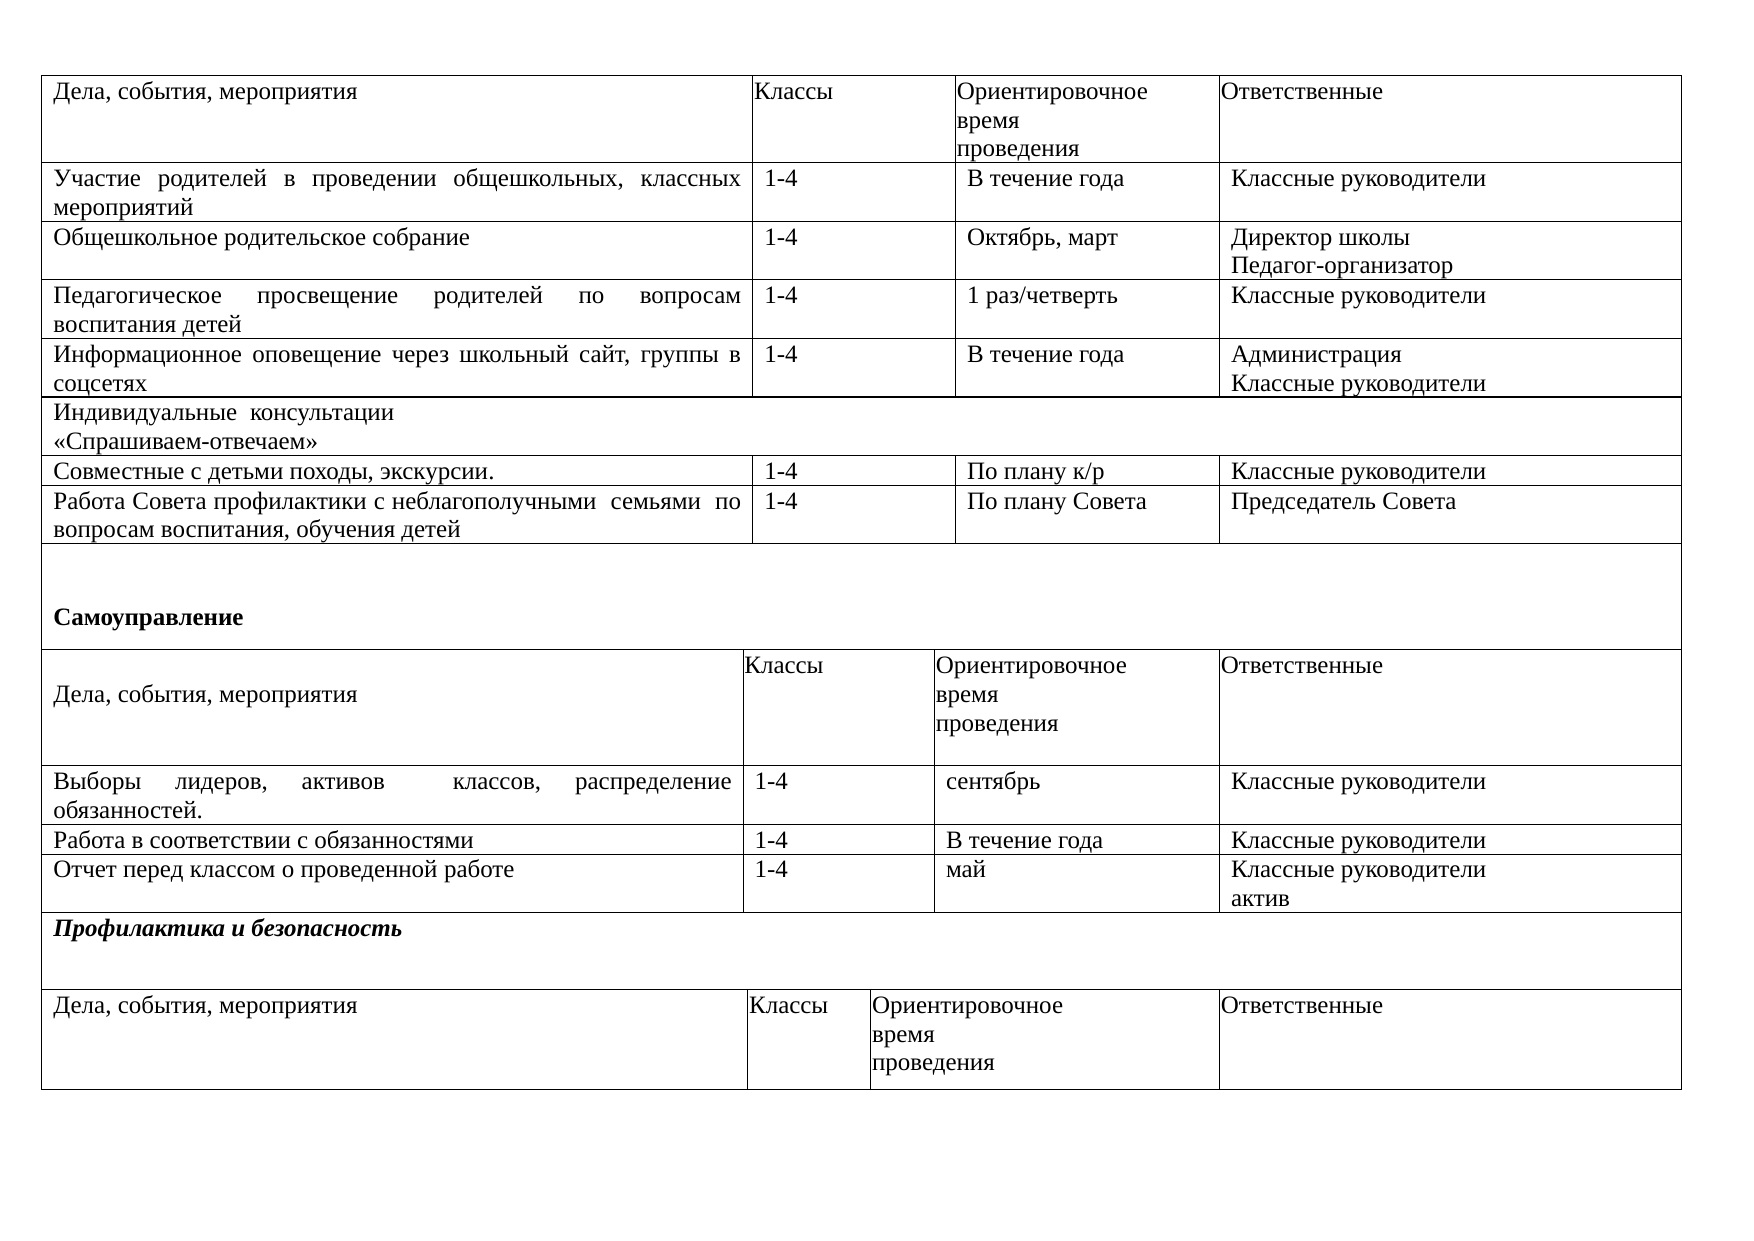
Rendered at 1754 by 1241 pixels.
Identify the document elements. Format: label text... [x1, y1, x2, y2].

table_cell В течение года [956, 339, 1219, 396]
table_cell Педагогическое просвещение родителей по вопросам воспитания детей [42, 280, 752, 338]
table_cell Ответственные [1220, 76, 1681, 162]
table_cell [1682, 854, 1754, 912]
table_cell 1-4 [753, 339, 955, 396]
table_cell 1-4 [753, 486, 955, 543]
table_cell По плану Совета [956, 486, 1219, 543]
table_cell Классы [753, 76, 955, 162]
table_cell сентябрь [935, 766, 1219, 824]
table_cell Информационное оповещение через школьный сайт, группы в соцсетях [42, 339, 752, 396]
table_cell Классные руководители [1220, 766, 1681, 824]
table_cell Совместные с детьми походы, экскурсии. [42, 456, 752, 485]
table_cell 1-4 [753, 222, 955, 279]
table_cell [1682, 279, 1754, 338]
table_cell Самоуправление [42, 544, 1681, 649]
table_cell Классные руководители актив [1220, 855, 1681, 912]
table_cell [1682, 396, 1754, 455]
table_cell 1 раз/четверть [956, 280, 1219, 338]
table_cell Отчет перед классом о проведенной работе [42, 855, 743, 912]
table_cell Классные руководители [1220, 825, 1681, 853]
table_cell [1682, 912, 1754, 989]
table_cell май [935, 855, 1219, 912]
table_cell [1682, 221, 1754, 279]
table_cell Классные руководители [1220, 456, 1681, 485]
table_cell Профилактика и безопасность [42, 913, 1681, 989]
table_cell 1-4 [744, 855, 934, 912]
table_cell Председатель Совета [1220, 486, 1681, 543]
table_cell [1682, 485, 1754, 543]
table_cell Ориентировочное время проведения [935, 650, 1219, 765]
table_cell Участие родителей в проведении общешкольных, классных мероприятий [42, 163, 752, 221]
table_cell Ориентировочное время проведения [956, 76, 1219, 162]
table_cell Ориентировочное время проведения [871, 990, 1219, 1089]
table_cell [1682, 338, 1754, 396]
table_cell Октябрь, март [956, 222, 1219, 279]
table_cell 1-4 [753, 456, 955, 485]
table_cell Дела, события, мероприятия [42, 76, 752, 162]
table_cell [1682, 162, 1754, 221]
table_cell [1682, 765, 1754, 824]
table_cell Ответственные [1220, 990, 1681, 1089]
table_cell Работа Совета профилактики с неблагополучными семьями по вопросам воспитания, обучения детей [42, 486, 752, 543]
table_cell [1682, 649, 1754, 765]
table_cell Работа в соответствии с обязанностями [42, 825, 743, 853]
table_cell Классные руководители [1220, 280, 1681, 338]
table_cell 1-4 [744, 766, 934, 824]
table_cell [1682, 824, 1754, 853]
table_cell Ответственные [1220, 650, 1681, 765]
table_cell Директор школы Педагог-организатор [1220, 222, 1681, 279]
table_cell В течение года [956, 163, 1219, 221]
table_cell Общешкольное родительское собрание [42, 222, 752, 279]
table_cell Классы [748, 990, 870, 1089]
table_cell [1682, 455, 1754, 485]
table_cell Выборы лидеров, активов классов, распределение обязанностей. [42, 766, 743, 824]
table_cell Дела, события, мероприятия [42, 650, 743, 765]
table_cell 1-4 [753, 280, 955, 338]
table_cell Классы [744, 650, 934, 765]
table_cell Дела, события, мероприятия [42, 990, 747, 1089]
table_cell Классные руководители [1220, 163, 1681, 221]
table_cell [1682, 543, 1754, 649]
table_cell [1682, 989, 1754, 1089]
table_cell По плану к/р [956, 456, 1219, 485]
table_cell [1682, 75, 1754, 162]
table_cell Индивидуальные консультации «Спрашиваем-отвечаем» [42, 398, 1681, 455]
table_cell В течение года [935, 825, 1219, 853]
table_cell 1-4 [753, 163, 955, 221]
table_cell 1-4 [744, 825, 934, 853]
table_cell Администрация Классные руководители [1220, 339, 1681, 396]
